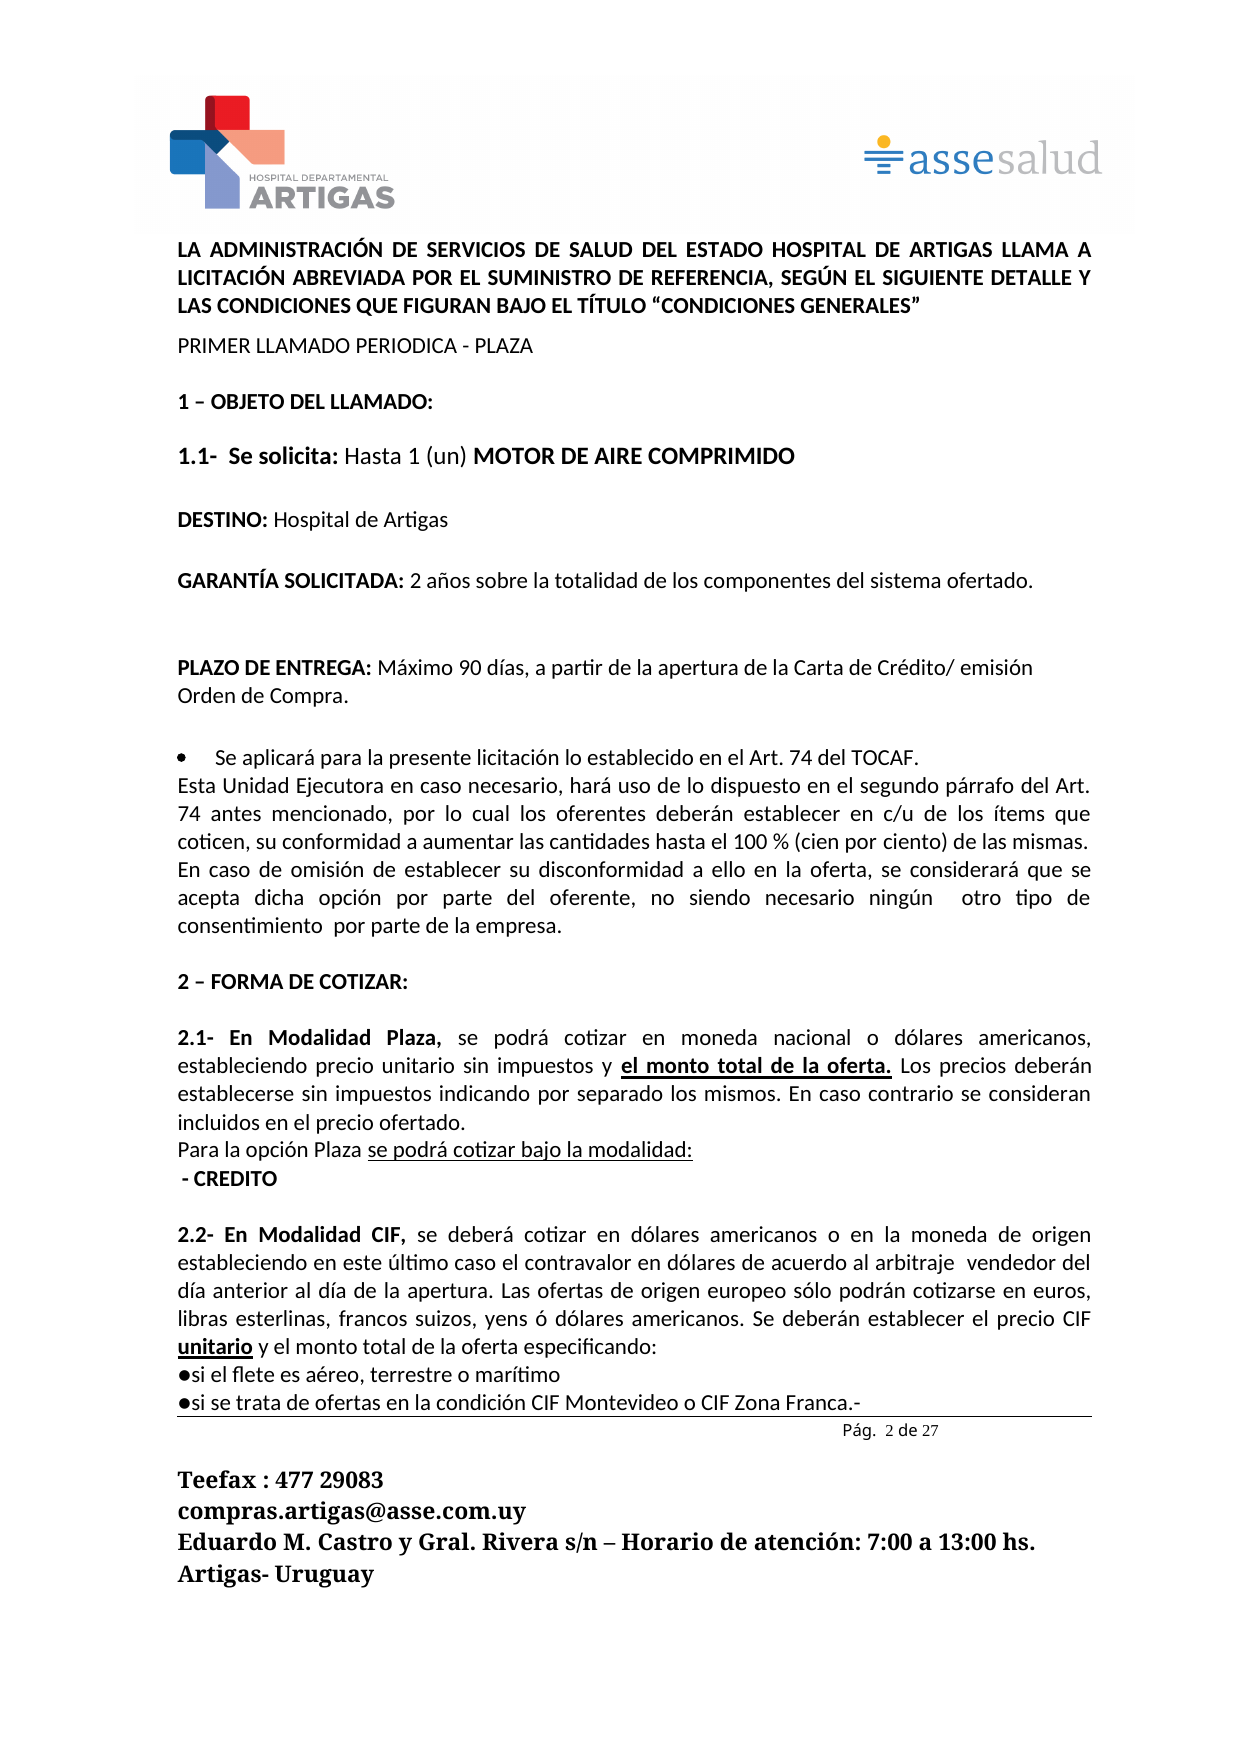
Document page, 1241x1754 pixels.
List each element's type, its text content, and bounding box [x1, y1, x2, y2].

text ●si el flete es aéreo, terrestre o marítimo [177, 1360, 1092, 1388]
text LA ADMINISTRACIÓN DE SERVICIOS DE SALUD DEL ESTADO HOSPITAL DE ARTIGAS LLAMA A LICITACIÓN ABREVIADA POR EL SUMINISTRO DE REFERENCIA, SEGÚN EL SIGUIENTE DETALLE Y LAS CONDICIONES QUE FIGURAN BAJO EL TÍTULO “CONDICIONES GENERALES” [177, 235, 1092, 319]
text 2.1- En Modalidad Plaza, se podrá cotizar en moneda nacional o dólares americanos, estableciendo precio unitario sin impuestos y el monto total de la oferta. Los precios deberán establecerse sin impuestos indicando por separado los mismos. En caso contrario se consideran incluidos en el precio ofertado. [177, 1023, 1092, 1136]
text En caso de omisión de establecer su disconformidad a ello en la oferta, se considerará que se acepta dicha opción por parte del oferente, no siendo necesario ningún otro tipo de consentimiento por parte de la empresa. [177, 855, 1093, 939]
text 2.2- En Modalidad CIF, se deberá cotizar en dólares americanos o en la moneda de origen estableciendo en este último caso el contravalor en dólares de acuerdo al arbitraje vendedor del día anterior al día de la apertura. Las ofertas de origen europeo sólo podrán cotizarse en euros, libras esterlinas, francos suizos, yens ó dólares americanos. Se deberán establecer el precio CIF unitario y el monto total de la oferta especificando: [177, 1220, 1092, 1360]
subtitle 1.1- Se solicita: Hasta 1 (un) MOTOR DE AIRE COMPRIMIDO [177, 441, 1092, 471]
text 1 – OBJETO DEL LLAMADO: [177, 387, 1092, 416]
text DESTINO: Hospital de Artigas [177, 505, 1092, 533]
text - CREDITO [182, 1164, 1092, 1192]
text ●si se trata de ofertas en la condición CIF Montevideo o CIF Zona Franca.- [177, 1388, 1092, 1416]
picture [134, 75, 1135, 234]
subtitle PLAZO DE ENTREGA: Máximo 90 días, a partir de la apertura de la Carta de Crédito/ emisión Orden de Compra. [177, 653, 1092, 709]
text 2 – FORMA DE COTIZAR: [177, 967, 1093, 996]
text Para la opción Plaza se podrá cotizar bajo la modalidad: [177, 1136, 1092, 1164]
text GARANTÍA SOLICITADA: 2 años sobre la totalidad de los componentes del sistema ofertado. [177, 567, 1092, 595]
text PRIMER LLAMADO PERIODICA - PLAZA [177, 331, 1092, 359]
list Se aplicará para la presente licitación lo establecido en el Art. 74 del TOCAF. [177, 743, 1093, 771]
text Esta Unidad Ejecutora en caso necesario, hará uso de lo dispuesto en el segundo párrafo del Art. 74 antes mencionado, por lo cual los oferentes deberán establecer en c/u de los ítems que coticen, su conformidad a aumentar las cantidades hasta el 100 % (cien por ciento) de las mismas. [177, 771, 1093, 855]
